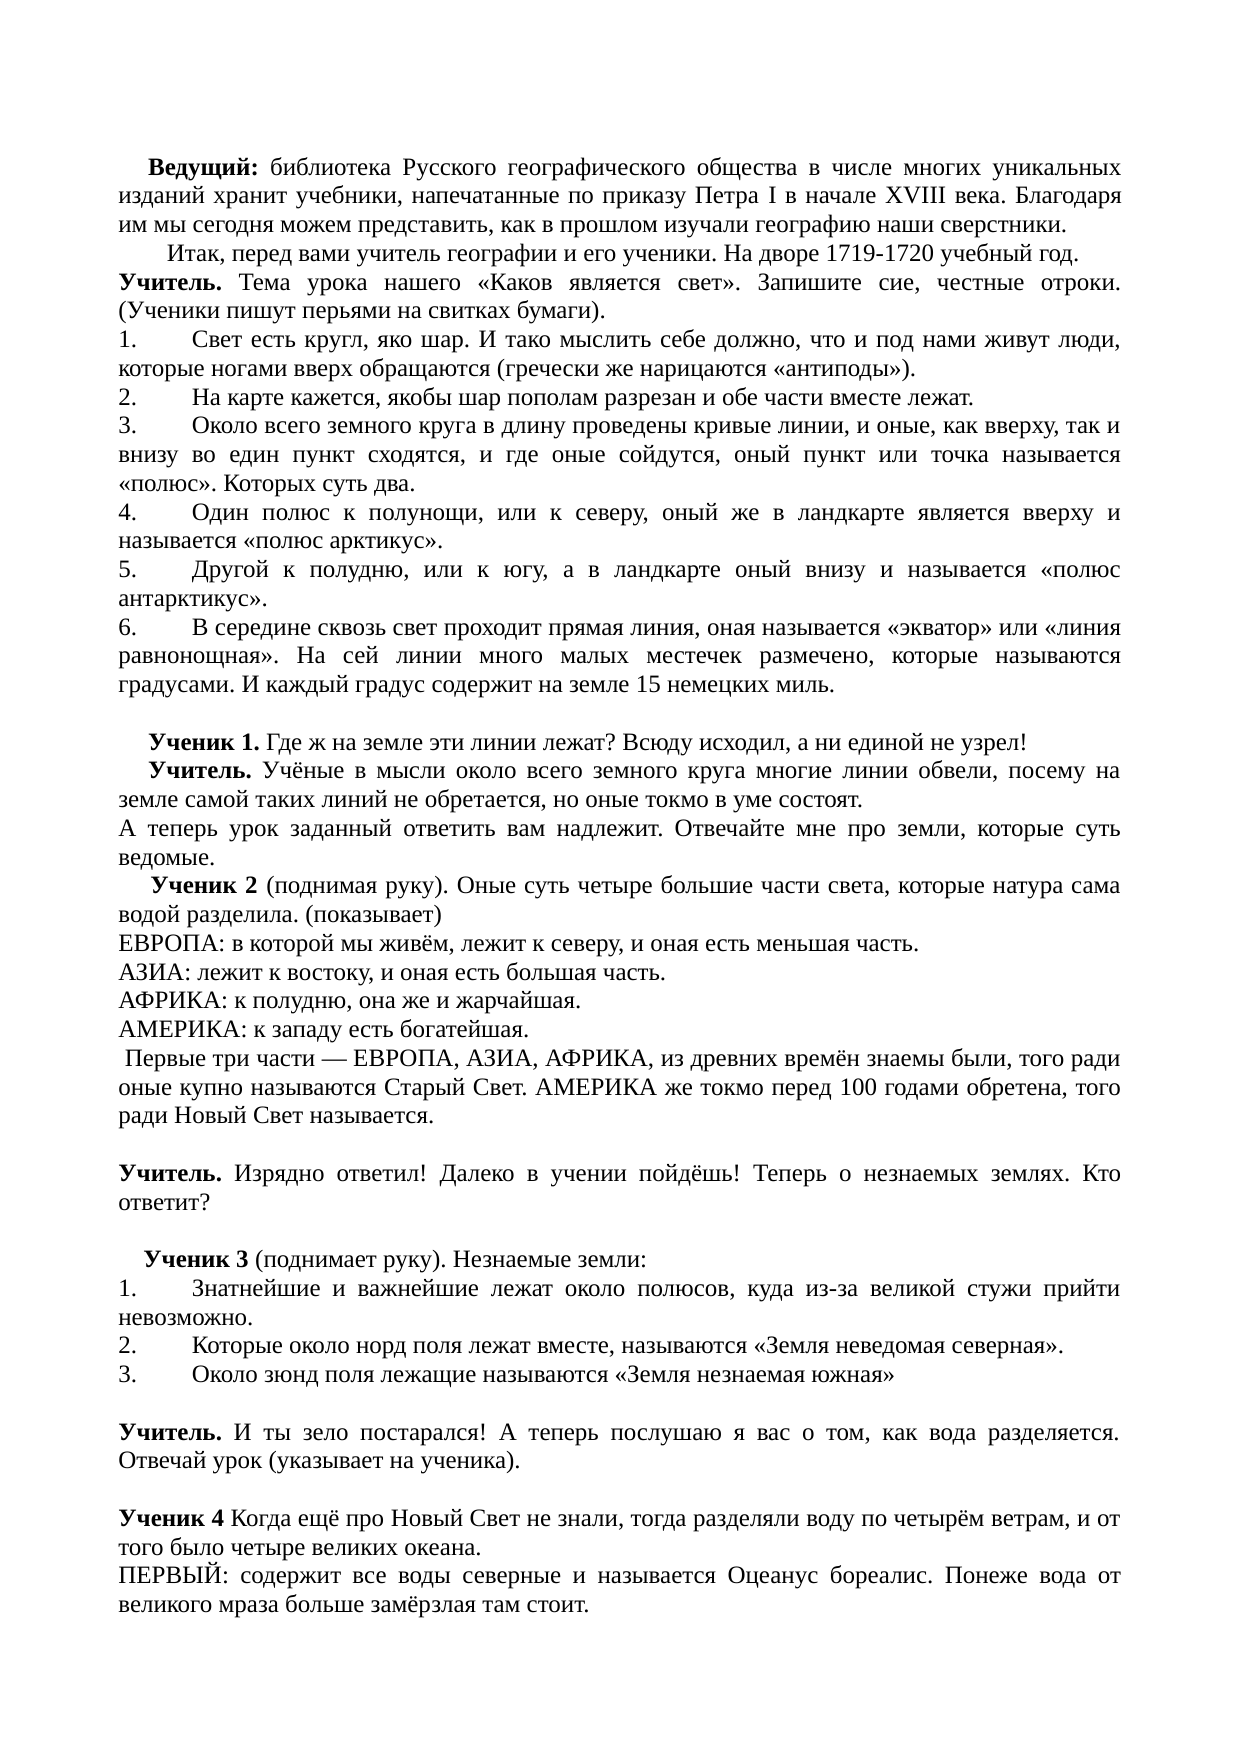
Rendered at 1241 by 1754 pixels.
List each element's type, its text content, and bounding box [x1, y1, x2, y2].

text Первые три части — ЕВРОПА, АЗИА, АФРИКА, из древних времён знаемы были, того ради оные купно называются Старый Свет. АМЕРИКА же токмо перед 100 годами обретена, того ради Новый Свет называется. [118, 1043, 1122, 1129]
list Знатнейшие и важнейшие лежат около полюсов, куда из-за великой стужи прийти невозможно. [118, 1273, 1122, 1330]
list В середине сквозь свет проходит прямая линия, оная называется «экватор» или «линия равнонощная». На сей линии много малых местечек размечено, которые называются градусами. И каждый градус содержит на земле 15 немецких миль. [118, 612, 1122, 698]
list Которые около норд поля лежат вместе, называются «Земля неведомая северная». [118, 1330, 1122, 1359]
text АЗИА: лежит к востоку, и оная есть большая часть. [118, 957, 1122, 985]
text АМЕРИКА: к западу есть богатейшая. [118, 1014, 1122, 1043]
text АФРИКА: к полудню, она же и жарчайшая. [118, 985, 1122, 1014]
text Ученик 4 Когда ещё про Новый Свет не знали, тогда разделяли воду по четырём ветрам, и от того было четыре великих океана. [118, 1503, 1122, 1560]
text Ученик 3 (поднимает руку). Незнаемые земли: [118, 1244, 1122, 1273]
list Свет есть кругл, яко шар. И тако мыслить себе должно, что и под нами живут люди, которые ногами вверх обращаются (гречески же нарицаются «антиподы»). [118, 324, 1122, 382]
text Ученик 1. Где ж на земле эти линии лежат? Всюду исходил, а ни единой не узрел! [118, 727, 1122, 755]
list Один полюс к полунощи, или к северу, оный же в ландкарте является вверху и называется «полюс арктикус». [118, 497, 1122, 554]
text Учитель. Учёные в мысли около всего земного круга многие линии обвели, посему на земле самой таких линий не обретается, но оные токмо в уме состоят. [118, 755, 1122, 813]
list Другой к полудню, или к югу, а в ландкарте оный внизу и называется «полюс антарктикус». [118, 554, 1122, 612]
text Итак, перед вами учитель географии и его ученики. На дворе 1719-1720 учебный год. [118, 238, 1122, 267]
text Ученик 2 (поднимая руку). Оные суть четыре большие части света, которые натура сама водой разделила. (показывает) [118, 870, 1122, 928]
list Около зюнд поля лежащие называются «Земля незнаемая южная» [118, 1359, 1122, 1388]
text Учитель. Тема урока нашего «Каков является свет». Запишите сие, честные отроки. (Ученики пишут перьями на свитках бумаги). [118, 267, 1122, 324]
text ПЕРВЫЙ: содержит все воды северные и называется Оцеанус бореалис. Понеже вода от великого мраза больше замёрзлая там стоит. [118, 1560, 1122, 1618]
text Ведущий: библиотека Русского географического общества в числе многих уникальных изданий хранит учебники, напечатанные по приказу Петра I в начале XVIII века. Благодаря им мы сегодня можем представить, как в прошлом изучали географию наши сверстники. [118, 152, 1122, 238]
text А теперь урок заданный ответить вам надлежит. Отвечайте мне про земли, которые суть ведомые. [118, 813, 1122, 870]
list На карте кажется, якобы шар пополам разрезан и обе части вместе лежат. [118, 382, 1122, 410]
text Учитель. Изрядно ответил! Далеко в учении пойдёшь! Теперь о незнаемых землях. Кто ответит? [118, 1158, 1122, 1215]
text ЕВРОПА: в которой мы живём, лежит к северу, и оная есть меньшая часть. [118, 928, 1122, 957]
list Около всего земного круга в длину проведены кривые линии, и оные, как вверху, так и внизу во един пункт сходятся, и где оные сойдутся, оный пункт или точка называется «полюс». Которых суть два. [118, 410, 1122, 497]
text Учитель. И ты зело постарался! А теперь послушаю я вас о том, как вода разделяется. Отвечай урок (указывает на ученика). [118, 1417, 1122, 1474]
